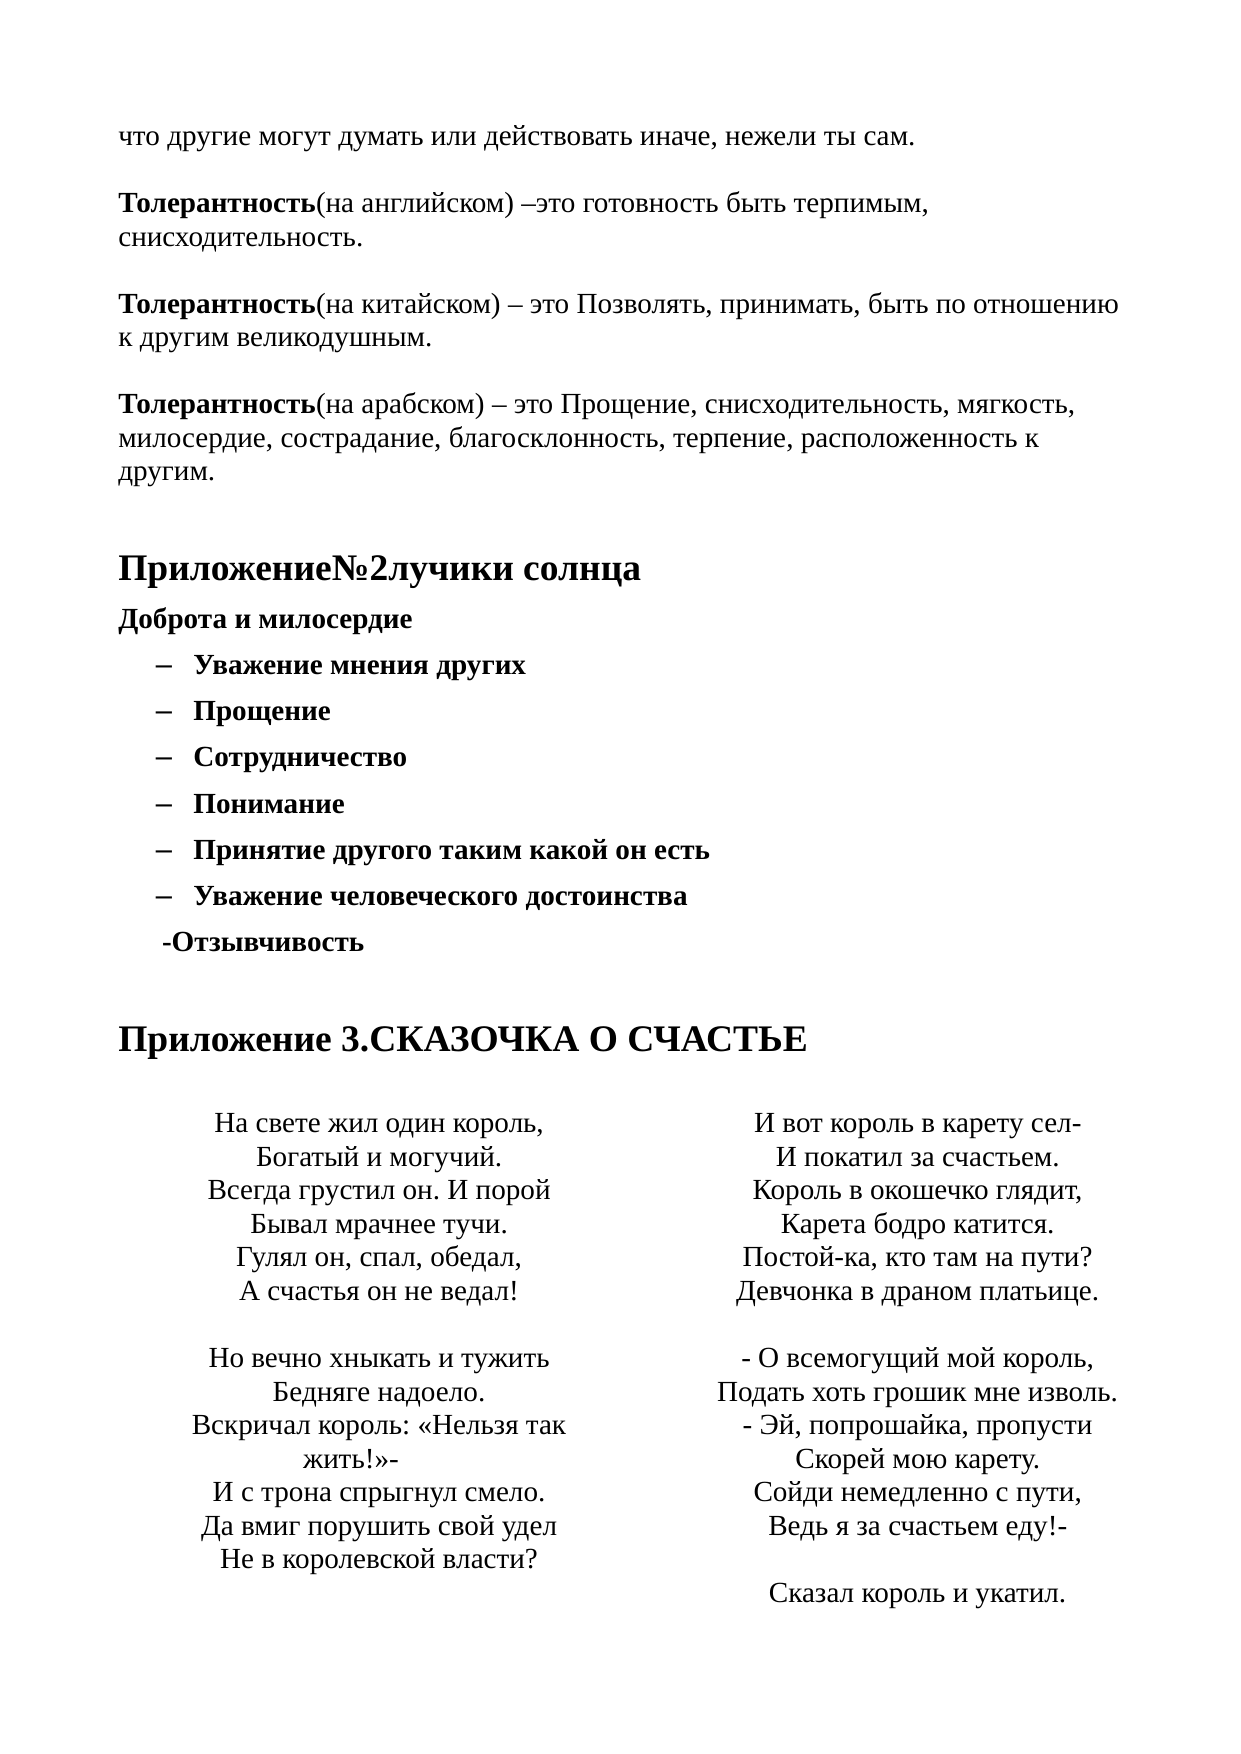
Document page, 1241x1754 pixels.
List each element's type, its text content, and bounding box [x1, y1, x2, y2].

text Доброта и милосердие [118, 601, 1122, 635]
text И вот король в карету сел- [657, 1105, 1122, 1139]
text Но вечно хныкать и тужить [118, 1340, 583, 1374]
text И покатил за счастьем. [657, 1139, 1122, 1172]
list Уважение человеческого достоинства [156, 878, 1122, 912]
text Постой-ка, кто там на пути? [657, 1239, 1122, 1273]
list Сотрудничество [156, 739, 1122, 773]
text Король в окошечко глядит, [657, 1172, 1122, 1206]
text Бывал мрачнее тучи. [118, 1206, 583, 1239]
text что другие могут думать или действовать иначе, нежели ты сам. Толерантность(на английском) –это готовность быть терпимым, снисходительность. Толерантность(на китайском) – это Позволять, принимать, быть по отношению к другим великодушным. Толерантность(на арабском) – это Прощение, снисходительность, мягкость, милосердие, сострадание, благосклонность, терпение, расположенность к другим. [118, 118, 1122, 487]
text Всегда грустил он. И порой [118, 1172, 583, 1206]
text Карета бодро катится. [657, 1206, 1122, 1239]
text Гулял он, спал, обедал, [118, 1239, 583, 1273]
text Девчонка в драном платьице. [657, 1273, 1122, 1307]
text Сойди немедленно с пути, [657, 1474, 1122, 1508]
text На свете жил один король, [118, 1105, 583, 1139]
text Вскричал король: «Нельзя так жить!»- [118, 1407, 583, 1474]
text Подать хоть грошик мне изволь. [657, 1374, 1122, 1407]
text Приложение 3.СКАЗОЧКА О СЧАСТЬЕ [118, 1016, 1122, 1059]
text Бедняге надоело. [118, 1374, 583, 1407]
list Понимание [156, 786, 1122, 819]
text Сказал король и укатил. [657, 1575, 1122, 1608]
text - Эй, попрошайка, пропусти [657, 1407, 1122, 1441]
text -Отзывчивость [118, 924, 1122, 958]
text Да вмиг порушить свой удел [118, 1508, 583, 1541]
text А счастья он не ведал! [118, 1273, 583, 1307]
text Приложение№2лучики солнца [118, 546, 1122, 589]
text Богатый и могучий. [118, 1139, 583, 1172]
text Скорей мою карету. [657, 1441, 1122, 1474]
list Принятие другого таким какой он есть [156, 832, 1122, 866]
list Прощение [156, 693, 1122, 727]
text И с трона спрыгнул смело. [118, 1474, 583, 1508]
list Уважение мнения других [156, 647, 1122, 681]
text - О всемогущий мой король, [657, 1340, 1122, 1374]
text Не в королевской власти? [118, 1541, 583, 1575]
text Ведь я за счастьем еду!- [657, 1508, 1122, 1541]
